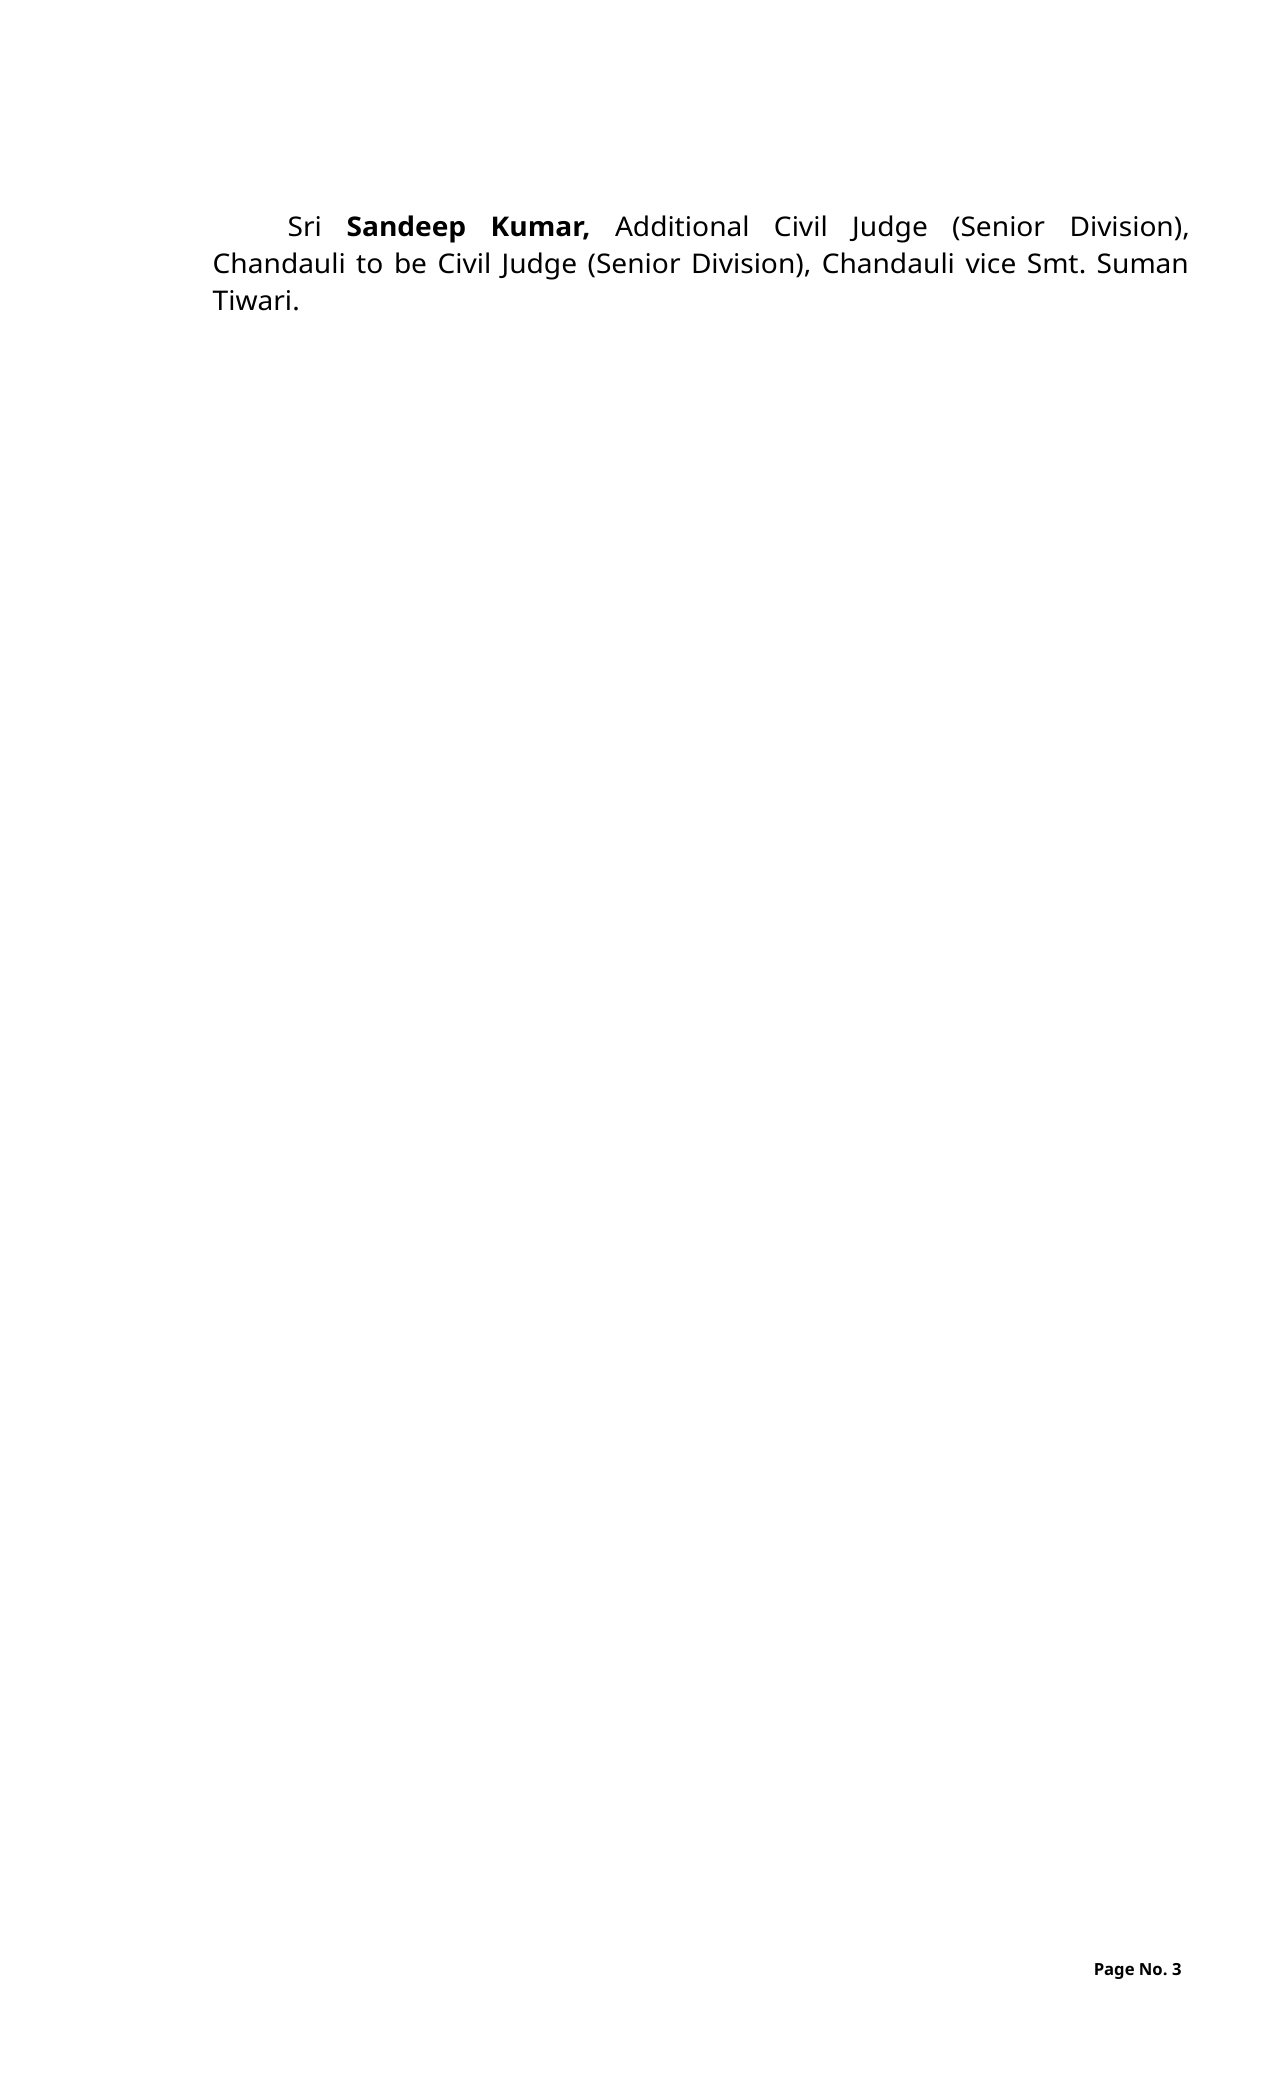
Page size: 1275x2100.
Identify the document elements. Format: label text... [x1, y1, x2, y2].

text Sri Sandeep Kumar, Additional Civil Judge (Senior Division), Chandauli to be Civil Judge (Senior Division), Chandauli vice Smt. Suman Tiwari. [212, 207, 1191, 318]
